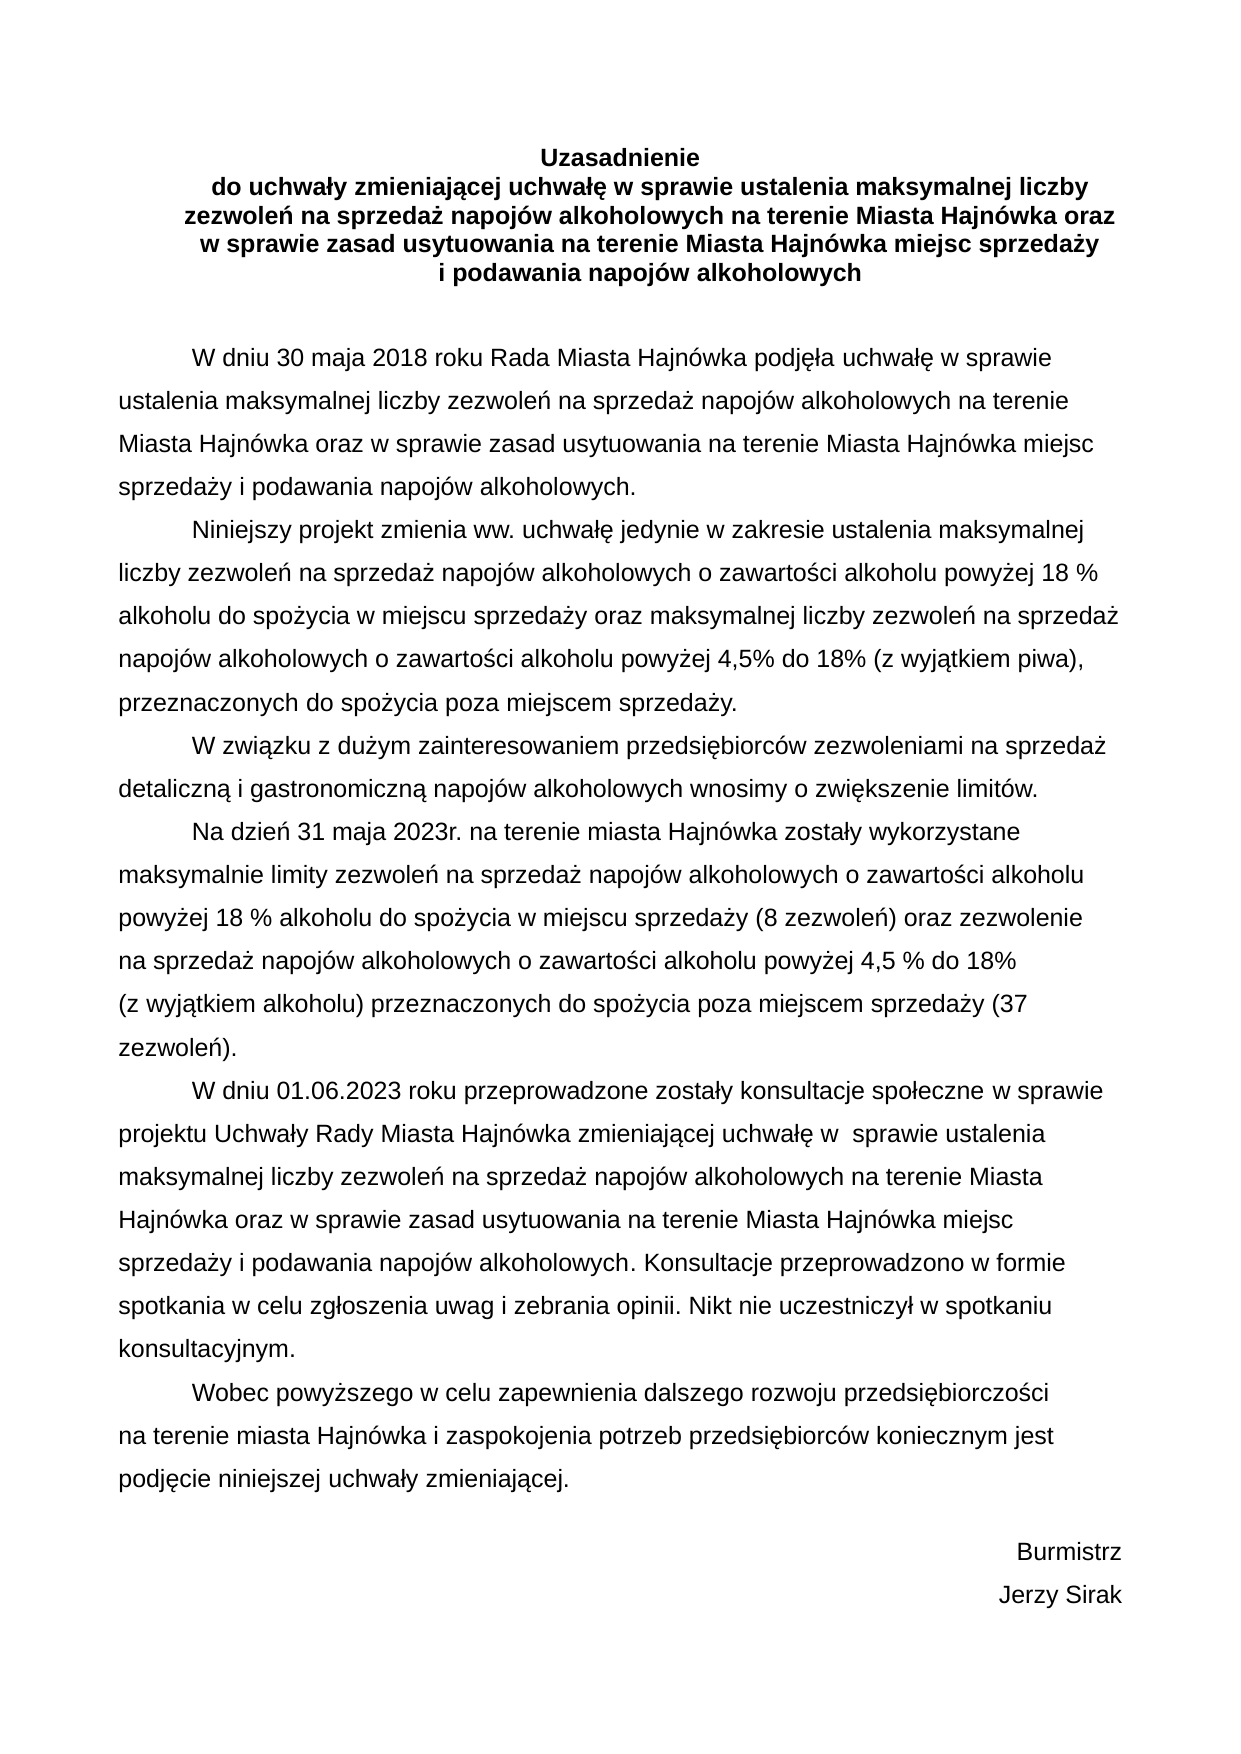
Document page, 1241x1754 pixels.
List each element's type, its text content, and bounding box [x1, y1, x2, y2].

text Jerzy Sirak [118, 1579, 1122, 1608]
text Burmistrz [118, 1536, 1122, 1565]
subtitle Uzasadnienie do uchwały zmieniającej uchwałę w sprawie ustalenia maksymalnej liczby zezwoleń na sprzedaż napojów alkoholowych na terenie Miasta Hajnówka oraz w sprawie zasad usytuowania na terenie Miasta Hajnówka miejsc sprzedaży i podawania napojów alkoholowych [118, 143, 1122, 287]
text W dniu 30 maja 2018 roku Rada Miasta Hajnówka podjęła uchwałę w sprawie ustalenia maksymalnej liczby zezwoleń na sprzedaż napojów alkoholowych na terenie Miasta Hajnówka oraz w sprawie zasad usytuowania na terenie Miasta Hajnówka miejsc sprzedaży i podawania napojów alkoholowych. Niniejszy projekt zmienia ww. uchwałę jedynie w zakresie ustalenia maksymalnej liczby zezwoleń na sprzedaż napojów alkoholowych o zawartości alkoholu powyżej 18 % alkoholu do spożycia w miejscu sprzedaży oraz maksymalnej liczby zezwoleń na sprzedaż napojów alkoholowych o zawartości alkoholu powyżej 4,5% do 18% (z wyjątkiem piwa), przeznaczonych do spożycia poza miejscem sprzedaży. W związku z dużym zainteresowaniem przedsiębiorców zezwoleniami na sprzedaż detaliczną i gastronomiczną napojów alkoholowych wnosimy o zwiększenie limitów. Na dzień 31 maja 2023r. na terenie miasta Hajnówka zostały wykorzystane maksymalnie limity zezwoleń na sprzedaż napojów alkoholowych o zawartości alkoholu powyżej 18 % alkoholu do spożycia w miejscu sprzedaży (8 zezwoleń) oraz zezwolenie na sprzedaż napojów alkoholowych o zawartości alkoholu powyżej 4,5 % do 18% (z wyjątkiem alkoholu) przeznaczonych do spożycia poza miejscem sprzedaży (37 zezwoleń). [118, 299, 1122, 1061]
text W dniu 01.06.2023 roku przeprowadzone zostały konsultacje społeczne w sprawie projektu Uchwały Rady Miasta Hajnówka zmieniającej uchwałę w sprawie ustalenia maksymalnej liczby zezwoleń na sprzedaż napojów alkoholowych na terenie Miasta Hajnówka oraz w sprawie zasad usytuowania na terenie Miasta Hajnówka miejsc sprzedaży i podawania napojów alkoholowych. Konsultacje przeprowadzono w formie spotkania w celu zgłoszenia uwag i zebrania opinii. Nikt nie uczestniczył w spotkaniu konsultacyjnym. Wobec powyższego w celu zapewnienia dalszego rozwoju przedsiębiorczości na terenie miasta Hajnówka i zaspokojenia potrzeb przedsiębiorców koniecznym jest podjęcie niniejszej uchwały zmieniającej. [118, 1076, 1122, 1493]
